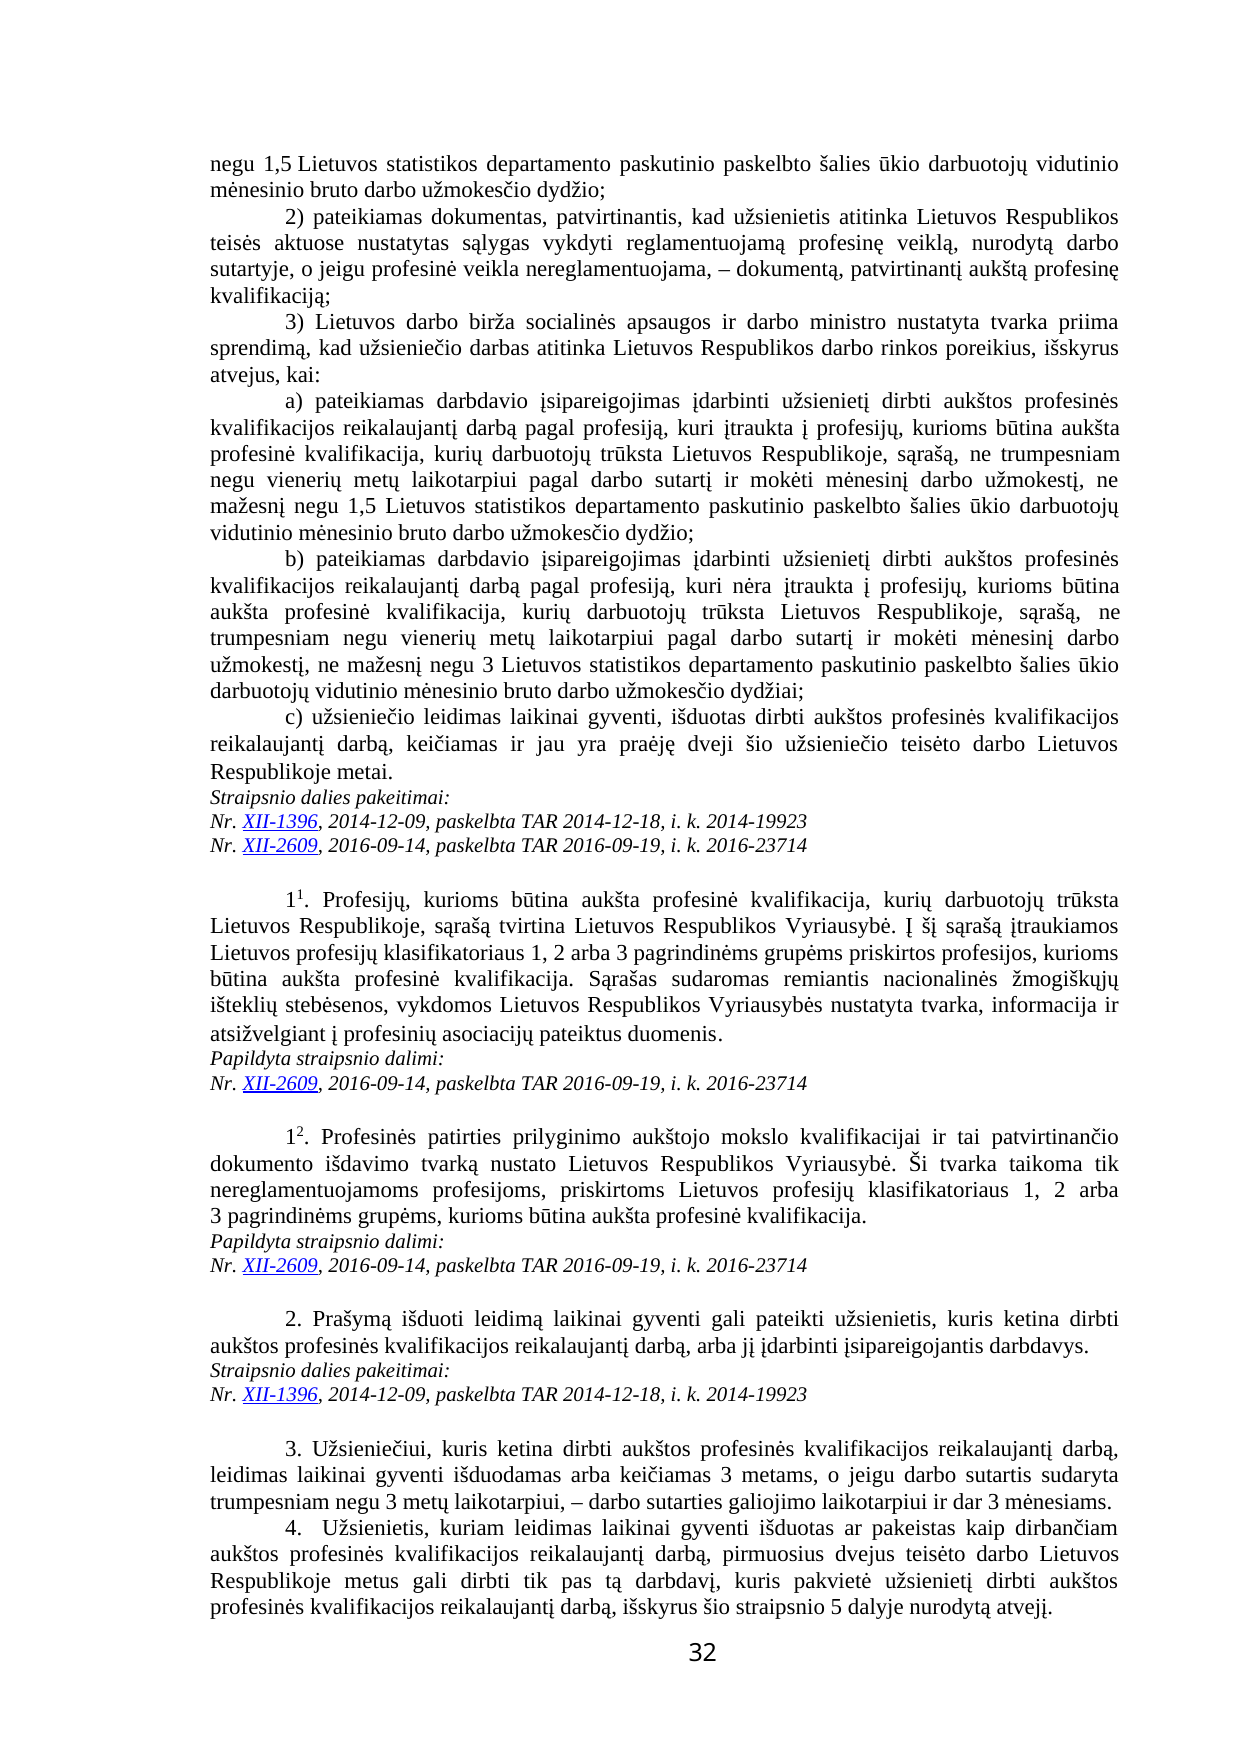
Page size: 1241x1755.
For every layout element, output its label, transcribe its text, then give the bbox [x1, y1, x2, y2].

text Papildyta straipsnio dalimi: [210, 1046, 1120, 1070]
text Nr. XII-2609, 2016-09-14, paskelbta TAR 2016-09-19, i. k. 2016-23714 [210, 1070, 1120, 1094]
text negu 1,5 Lietuvos statistikos departamento paskutinio paskelbto šalies ūkio darbuotojų vidutinio mėnesinio bruto darbo užmokesčio dydžio; [210, 150, 1120, 203]
text c) užsieniečio leidimas laikinai gyventi, išduotas dirbti aukštos profesinės kvalifikacijos reikalaujantį darbą, keičiamas ir jau yra praėję dveji šio užsieniečio teisėto darbo Lietuvos Respublikoje metai. [210, 703, 1120, 785]
text 2. Prašymą išduoti leidimą laikinai gyventi gali pateikti užsienietis, kuris ketina dirbti aukštos profesinės kvalifikacijos reikalaujantį darbą, arba jį įdarbinti įsipareigojantis darbdavys. [210, 1306, 1120, 1358]
text Nr. XII-1396, 2014-12-09, paskelbta TAR 2014-12-18, i. k. 2014-19923 [210, 809, 1120, 833]
text a) pateikiamas darbdavio įsipareigojimas įdarbinti užsienietį dirbti aukštos profesinės kvalifikacijos reikalaujantį darbą pagal profesiją, kuri įtraukta į profesijų, kurioms būtina aukšta profesinė kvalifikacija, kurių darbuotojų trūksta Lietuvos Respublikoje, sąrašą, ne trumpesniam negu vienerių metų laikotarpiui pagal darbo sutartį ir mokėti mėnesinį darbo užmokestį, ne mažesnį negu 1,5 Lietuvos statistikos departamento paskutinio paskelbto šalies ūkio darbuotojų vidutinio mėnesinio bruto darbo užmokesčio dydžio; [210, 387, 1120, 545]
text Straipsnio dalies pakeitimai: [210, 1358, 1120, 1382]
text Straipsnio dalies pakeitimai: [210, 785, 1120, 809]
text 3. Užsieniečiui, kuris ketina dirbti aukštos profesinės kvalifikacijos reikalaujantį darbą, leidimas laikinai gyventi išduodamas arba keičiamas 3 metams, o jeigu darbo sutartis sudaryta trumpesniam negu 3 metų laikotarpiui, – darbo sutarties galiojimo laikotarpiui ir dar 3 mėnesiams. [210, 1435, 1120, 1514]
text Nr. XII-2609, 2016-09-14, paskelbta TAR 2016-09-19, i. k. 2016-23714 [210, 1253, 1120, 1277]
text 2) pateikiamas dokumentas, patvirtinantis, kad užsienietis atitinka Lietuvos Respublikos teisės aktuose nustatytas sąlygas vykdyti reglamentuojamą profesinę veiklą, nurodytą darbo sutartyje, o jeigu profesinė veikla nereglamentuojama, – dokumentą, patvirtinantį aukštą profesinę kvalifikaciją; [210, 203, 1120, 308]
text Nr. XII-1396, 2014-12-09, paskelbta TAR 2014-12-18, i. k. 2014-19923 [210, 1382, 1120, 1406]
text 4. Užsienietis, kuriam leidimas laikinai gyventi išduotas ar pakeistas kaip dirbančiam aukštos profesinės kvalifikacijos reikalaujantį darbą, pirmuosius dvejus teisėto darbo Lietuvos Respublikoje metus gali dirbti tik pas tą darbdavį, kuris pakvietė užsienietį dirbti aukštos profesinės kvalifikacijos reikalaujantį darbą, išskyrus šio straipsnio 5 dalyje nurodytą atvejį. [210, 1514, 1120, 1619]
text Papildyta straipsnio dalimi: [210, 1229, 1120, 1253]
text b) pateikiamas darbdavio įsipareigojimas įdarbinti užsienietį dirbti aukštos profesinės kvalifikacijos reikalaujantį darbą pagal profesiją, kuri nėra įtraukta į profesijų, kurioms būtina aukšta profesinė kvalifikacija, kurių darbuotojų trūksta Lietuvos Respublikoje, sąrašą, ne trumpesniam negu vienerių metų laikotarpiui pagal darbo sutartį ir mokėti mėnesinį darbo užmokestį, ne mažesnį negu 3 Lietuvos statistikos departamento paskutinio paskelbto šalies ūkio darbuotojų vidutinio mėnesinio bruto darbo užmokesčio dydžiai; [210, 545, 1120, 703]
text 3) Lietuvos darbo birža socialinės apsaugos ir darbo ministro nustatyta tvarka priima sprendimą, kad užsieniečio darbas atitinka Lietuvos Respublikos darbo rinkos poreikius, išskyrus atvejus, kai: [210, 308, 1120, 387]
text 12. Profesinės patirties prilyginimo aukštojo mokslo kvalifikacijai ir tai patvirtinančio dokumento išdavimo tvarką nustato Lietuvos Respublikos Vyriausybė. Ši tvarka taikoma tik nereglamentuojamoms profesijoms, priskirtoms Lietuvos profesijų klasifikatoriaus 1, 2 arba 3 pagrindinėms grupėms, kurioms būtina aukšta profesinė kvalifikacija. [210, 1123, 1120, 1229]
text Nr. XII-2609, 2016-09-14, paskelbta TAR 2016-09-19, i. k. 2016-23714 [210, 833, 1120, 857]
text 11. Profesijų, kurioms būtina aukšta profesinė kvalifikacija, kurių darbuotojų trūksta Lietuvos Respublikoje, sąrašą tvirtina Lietuvos Respublikos Vyriausybė. Į šį sąrašą įtraukiamos Lietuvos profesijų klasifikatoriaus 1, 2 arba 3 pagrindinėms grupėms priskirtos profesijos, kurioms būtina aukšta profesinė kvalifikacija. Sąrašas sudaromas remiantis nacionalinės žmogiškųjų išteklių stebėsenos, vykdomos Lietuvos Respublikos Vyriausybės nustatyta tvarka, informacija ir atsižvelgiant į profesinių asociacijų pateiktus duomenis. [210, 886, 1120, 1046]
